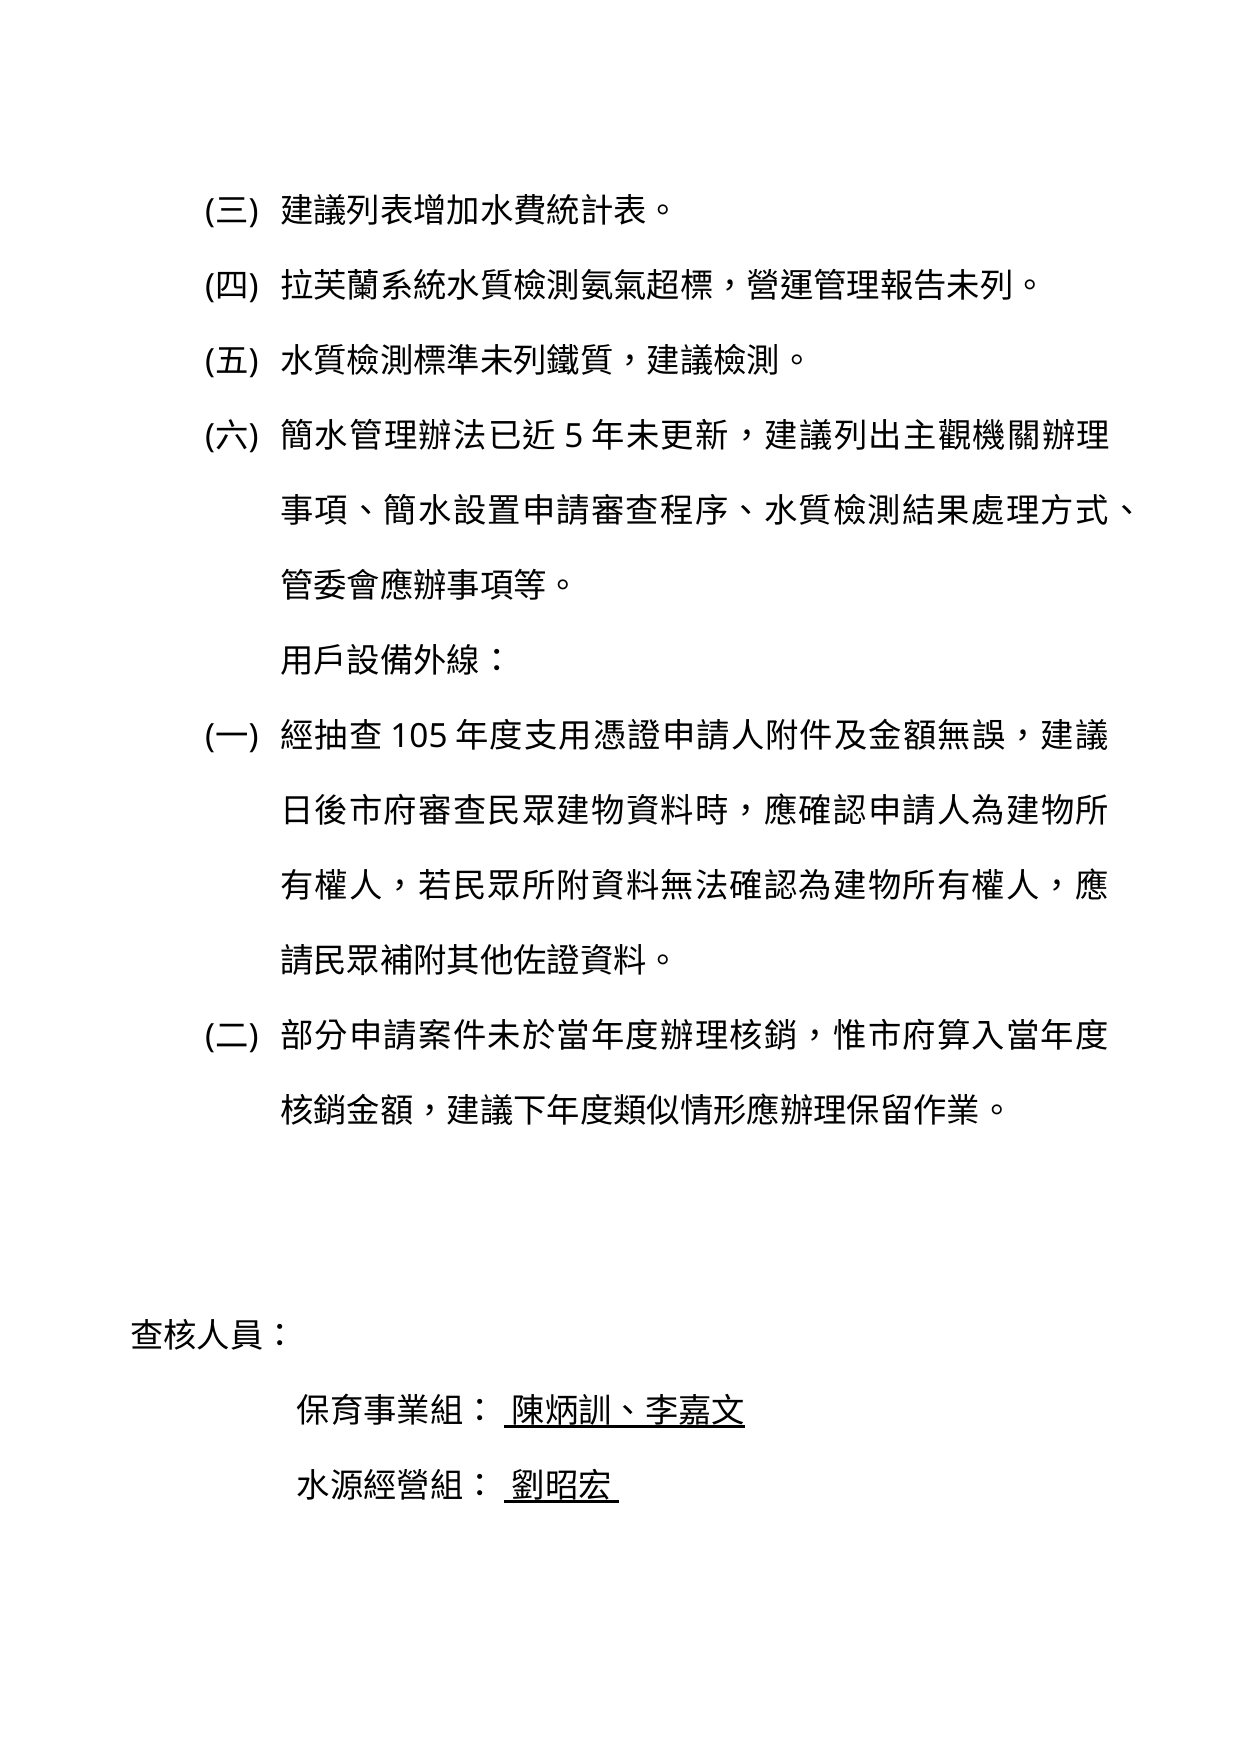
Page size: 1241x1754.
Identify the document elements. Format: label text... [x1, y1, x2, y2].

list 水質檢測標準未列鐵質，建議檢測。 [205, 314, 1110, 389]
text 水源經營組： 劉昭宏 [130, 1439, 1110, 1514]
text 用戶設備外線： [280, 614, 1110, 689]
list 部分申請案件未於當年度辦理核銷，惟市府算入當年度核銷金額，建議下年度類似情形應辦理保留作業。 [205, 989, 1110, 1139]
text 保育事業組： 陳炳訓、李嘉文 [130, 1364, 1110, 1439]
list 經抽查105年度支用憑證申請人附件及金額無誤，建議日後市府審查民眾建物資料時，應確認申請人為建物所有權人，若民眾所附資料無法確認為建物所有權人，應請民眾補附其他佐證資料。 [205, 689, 1110, 989]
text 查核人員： [130, 1289, 1110, 1364]
list 簡水管理辦法已近5年未更新，建議列出主觀機關辦理事項、簡水設置申請審查程序、水質檢測結果處理方式、管委會應辦事項等。 [205, 389, 1110, 614]
list 拉芙蘭系統水質檢測氨氣超標，營運管理報告未列。 [205, 239, 1110, 314]
list 建議列表增加水費統計表。 [205, 164, 1110, 239]
